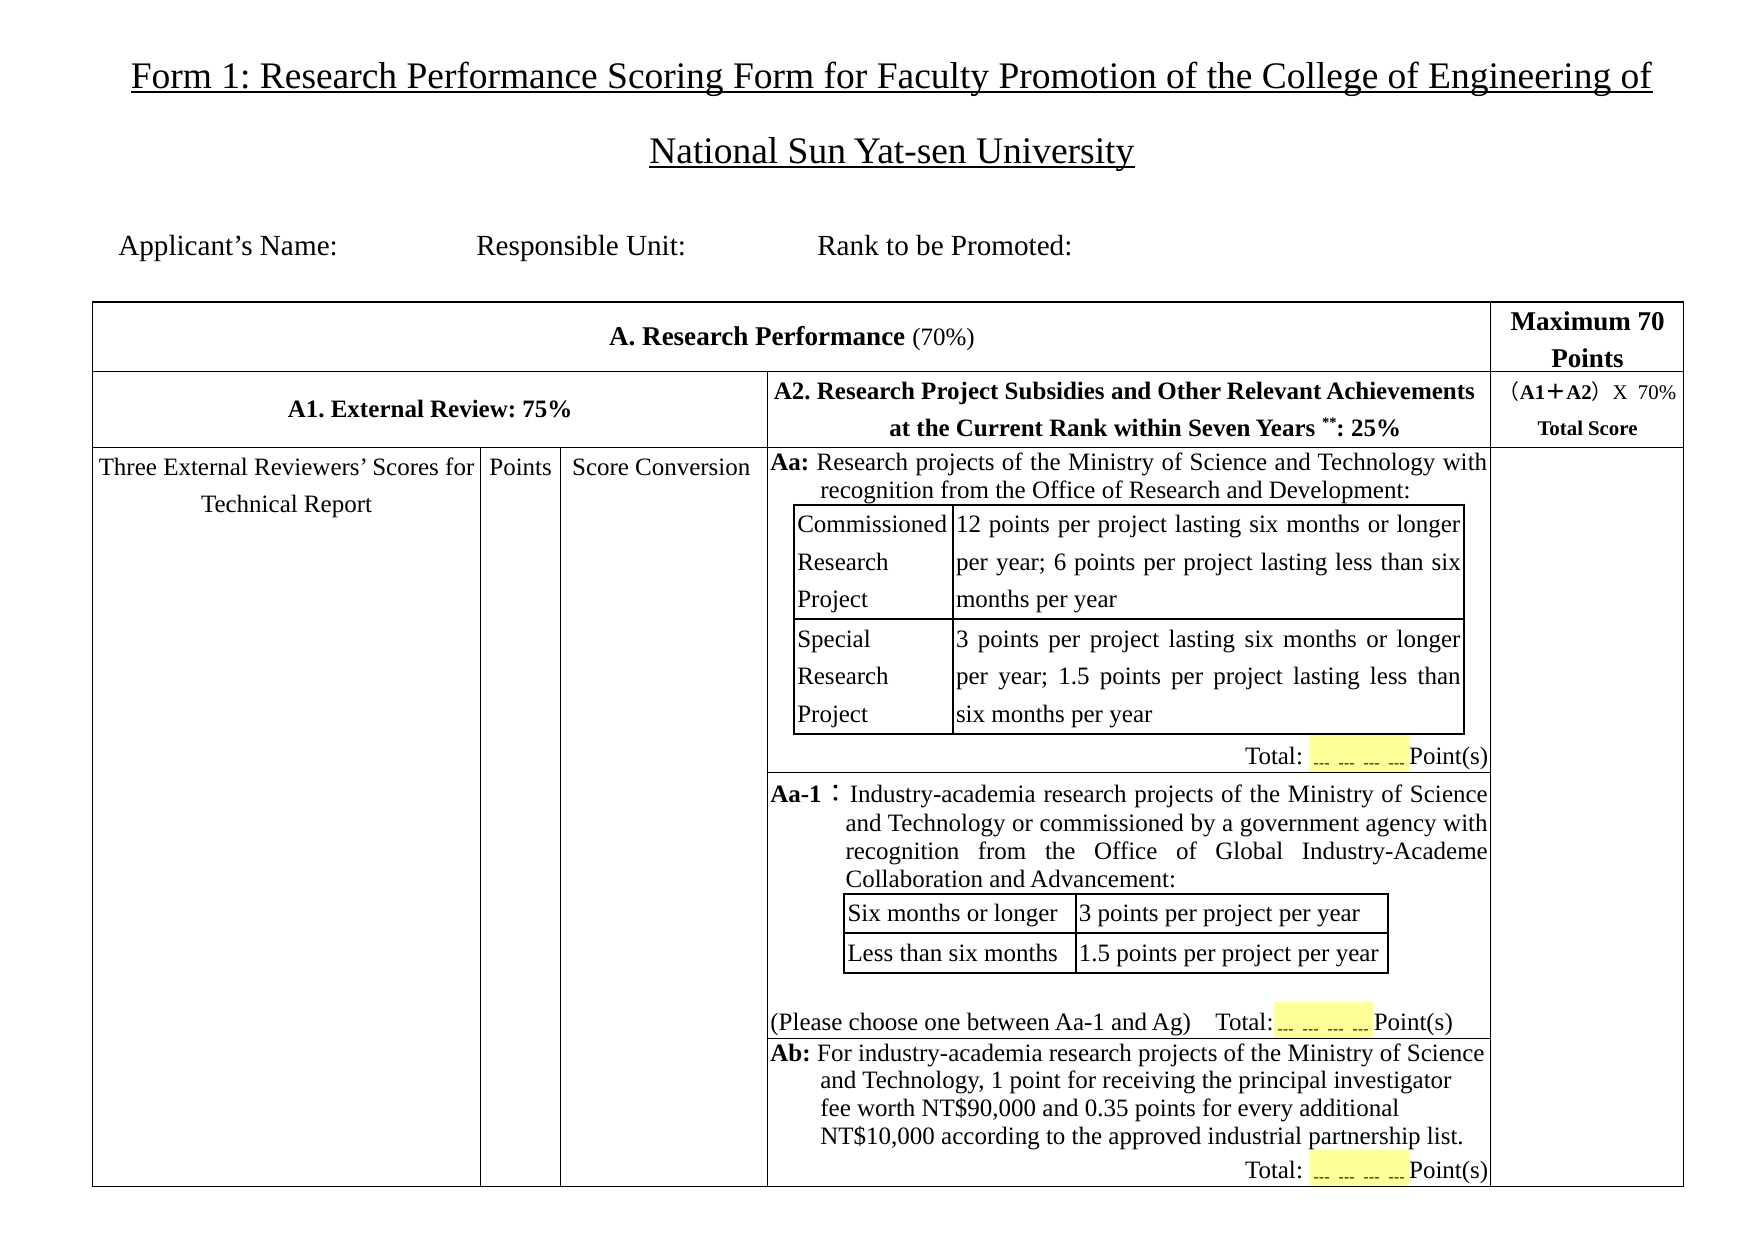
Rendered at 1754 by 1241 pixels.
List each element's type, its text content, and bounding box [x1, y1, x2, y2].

table_cell Aa-1：Industry-academia research projects of the Ministry of Science and Technology or commissioned by a government agency with recognition from the Office of Global Industry-Academe Collaboration and Advancement: (Please choose one between Aa-1 and Ag) Total:﹍﹍﹍﹍Point(s) [768, 773, 1490, 1038]
table_cell 3 points per project lasting six months or longer per year; 1.5 points per project lasting less than six months per year [954, 620, 1463, 733]
table_header 3 points per project per year [1077, 895, 1387, 932]
table_header 12 points per project lasting six months or longer per year; 6 points per project lasting less than six months per year [954, 506, 1463, 618]
text Form 1: Research Performance Scoring Form for Faculty Promotion of the College of Engineering of National Sun Yat-sen University [118, 39, 1665, 189]
table_header A. Research Performance (70%) [93, 303, 1490, 371]
table_header Six months or longer [845, 895, 1075, 932]
table_cell Aa: Research projects of the Ministry of Science and Technology with recognition from the Office of Research and Development: Total: ﹍﹍﹍﹍Point(s) [768, 448, 1490, 772]
table_cell [1491, 448, 1683, 1186]
table_cell Less than six months [845, 934, 1075, 972]
table_cell A1. External Review: 75% [93, 372, 767, 447]
table_header Commissioned Research Project [795, 506, 952, 618]
table_cell Special Research Project [795, 620, 952, 733]
table_cell A2. Research Project Subsidies and Other Relevant Achievements at the Current Rank within Seven Years **: 25% [768, 372, 1490, 447]
table_cell Score Conversion [561, 448, 767, 1186]
table_cell （A1＋A2）X 70% Total Score [1491, 372, 1683, 447]
table_cell Points [481, 448, 560, 1186]
table_header Maximum 70 Points [1491, 303, 1683, 371]
text Applicant’s Name: Responsible Unit: Rank to be Promoted: [118, 226, 1665, 264]
table_cell 1.5 points per project per year [1077, 934, 1387, 972]
table_cell Three External Reviewers’ Scores for Technical Report [93, 448, 480, 1186]
table_cell Ab: For industry-academia research projects of the Ministry of Science and Technology, 1 point for receiving the principal investigator fee worth NT$90,000 and 0.35 points for every additional NT$10,000 according to the approved industrial partnership list. Total: ﹍﹍﹍﹍Point(s) [768, 1039, 1490, 1186]
